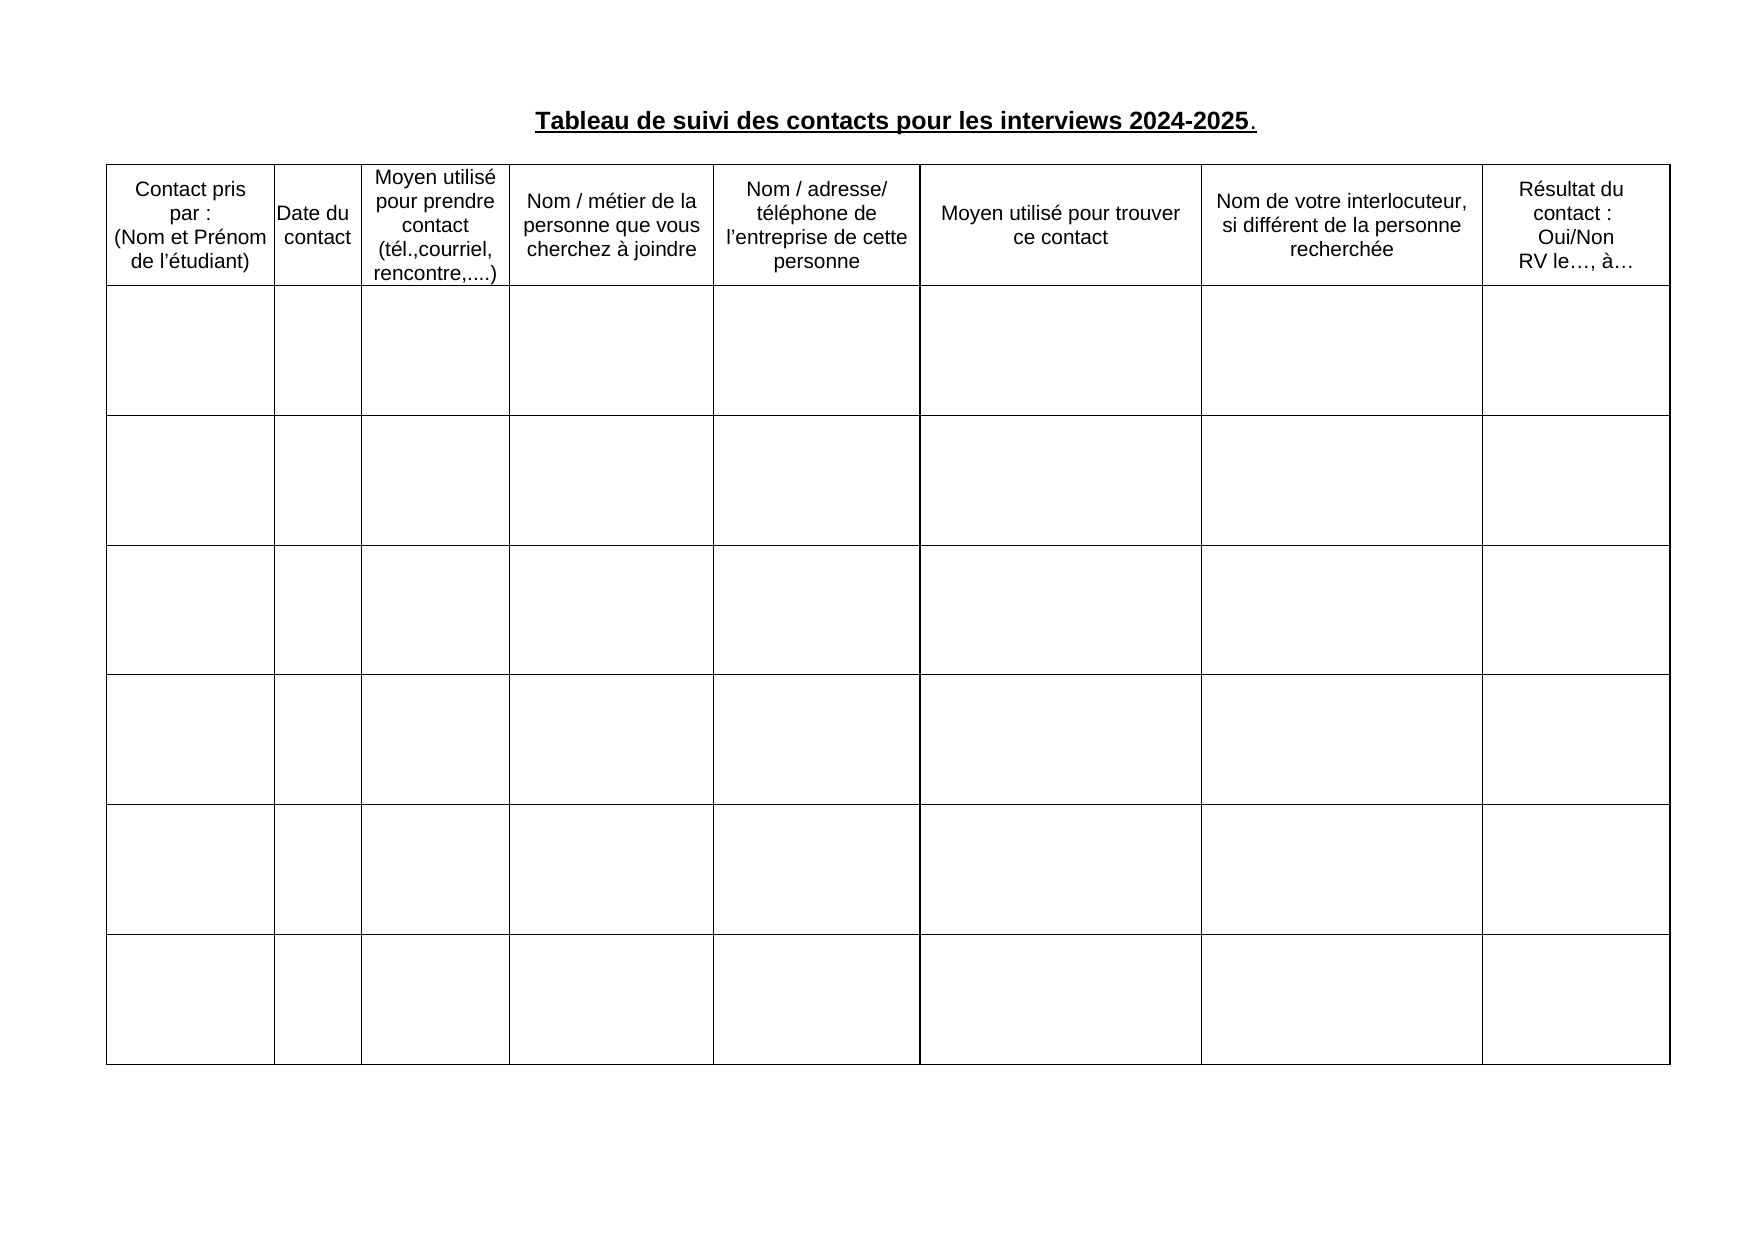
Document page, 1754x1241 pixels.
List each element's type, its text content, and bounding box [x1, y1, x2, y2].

table_cell [275, 546, 361, 674]
table_cell [1483, 416, 1669, 544]
table_header Nom de votre interlocuteur, si différent de la personne recherchée [1202, 165, 1482, 285]
table_cell [362, 546, 509, 674]
table_cell [510, 805, 713, 934]
table_cell [107, 935, 274, 1064]
table_cell [362, 805, 509, 934]
table_cell [275, 805, 361, 934]
table_header Moyen utilisé pour prendre contact (tél.,courriel, rencontre,....) [362, 165, 509, 285]
table_cell [714, 675, 919, 804]
table_cell [510, 935, 713, 1064]
table_cell [107, 286, 274, 414]
table_cell [107, 675, 274, 804]
table_cell [362, 416, 509, 544]
table_cell [714, 546, 919, 674]
table_cell [921, 935, 1201, 1064]
table_cell [510, 546, 713, 674]
table_cell [714, 935, 919, 1064]
table_cell [921, 675, 1201, 804]
table_cell [275, 286, 361, 414]
text Tableau de suivi des contacts pour les interviews 2024-2025. [144, 106, 1648, 135]
table_cell [510, 675, 713, 804]
table_cell [510, 416, 713, 544]
table_header Moyen utilisé pour trouver ce contact [921, 165, 1201, 285]
table_cell [1483, 805, 1669, 934]
table_cell [921, 546, 1201, 674]
table_header Résultat du contact : Oui/Non RV le…, à… [1483, 165, 1669, 285]
table_header Nom / adresse/ téléphone de l’entreprise de cette personne [714, 165, 919, 285]
table_cell [1202, 805, 1482, 934]
table_cell [1483, 286, 1669, 414]
table_cell [714, 805, 919, 934]
table_cell [921, 416, 1201, 544]
table_cell [714, 416, 919, 544]
table_cell [107, 805, 274, 934]
table_cell [275, 675, 361, 804]
table_cell [107, 416, 274, 544]
table_cell [1483, 675, 1669, 804]
table_cell [107, 546, 274, 674]
table_cell [1202, 935, 1482, 1064]
table_cell [714, 286, 919, 414]
table_cell [510, 286, 713, 414]
table_cell [1202, 675, 1482, 804]
table_cell [362, 675, 509, 804]
table_cell [275, 935, 361, 1064]
table_cell [1202, 416, 1482, 544]
table_cell [921, 805, 1201, 934]
table_header Contact pris par : (Nom et Prénom de l’étudiant) [107, 165, 274, 285]
table_cell [921, 286, 1201, 414]
table_cell [275, 416, 361, 544]
table_cell [362, 935, 509, 1064]
table_cell [1202, 546, 1482, 674]
table_header Nom / métier de la personne que vous cherchez à joindre [510, 165, 713, 285]
table_cell [362, 286, 509, 414]
table_cell [1483, 935, 1669, 1064]
table_cell [1483, 546, 1669, 674]
table_header Date du contact [275, 165, 361, 285]
table_cell [1202, 286, 1482, 414]
